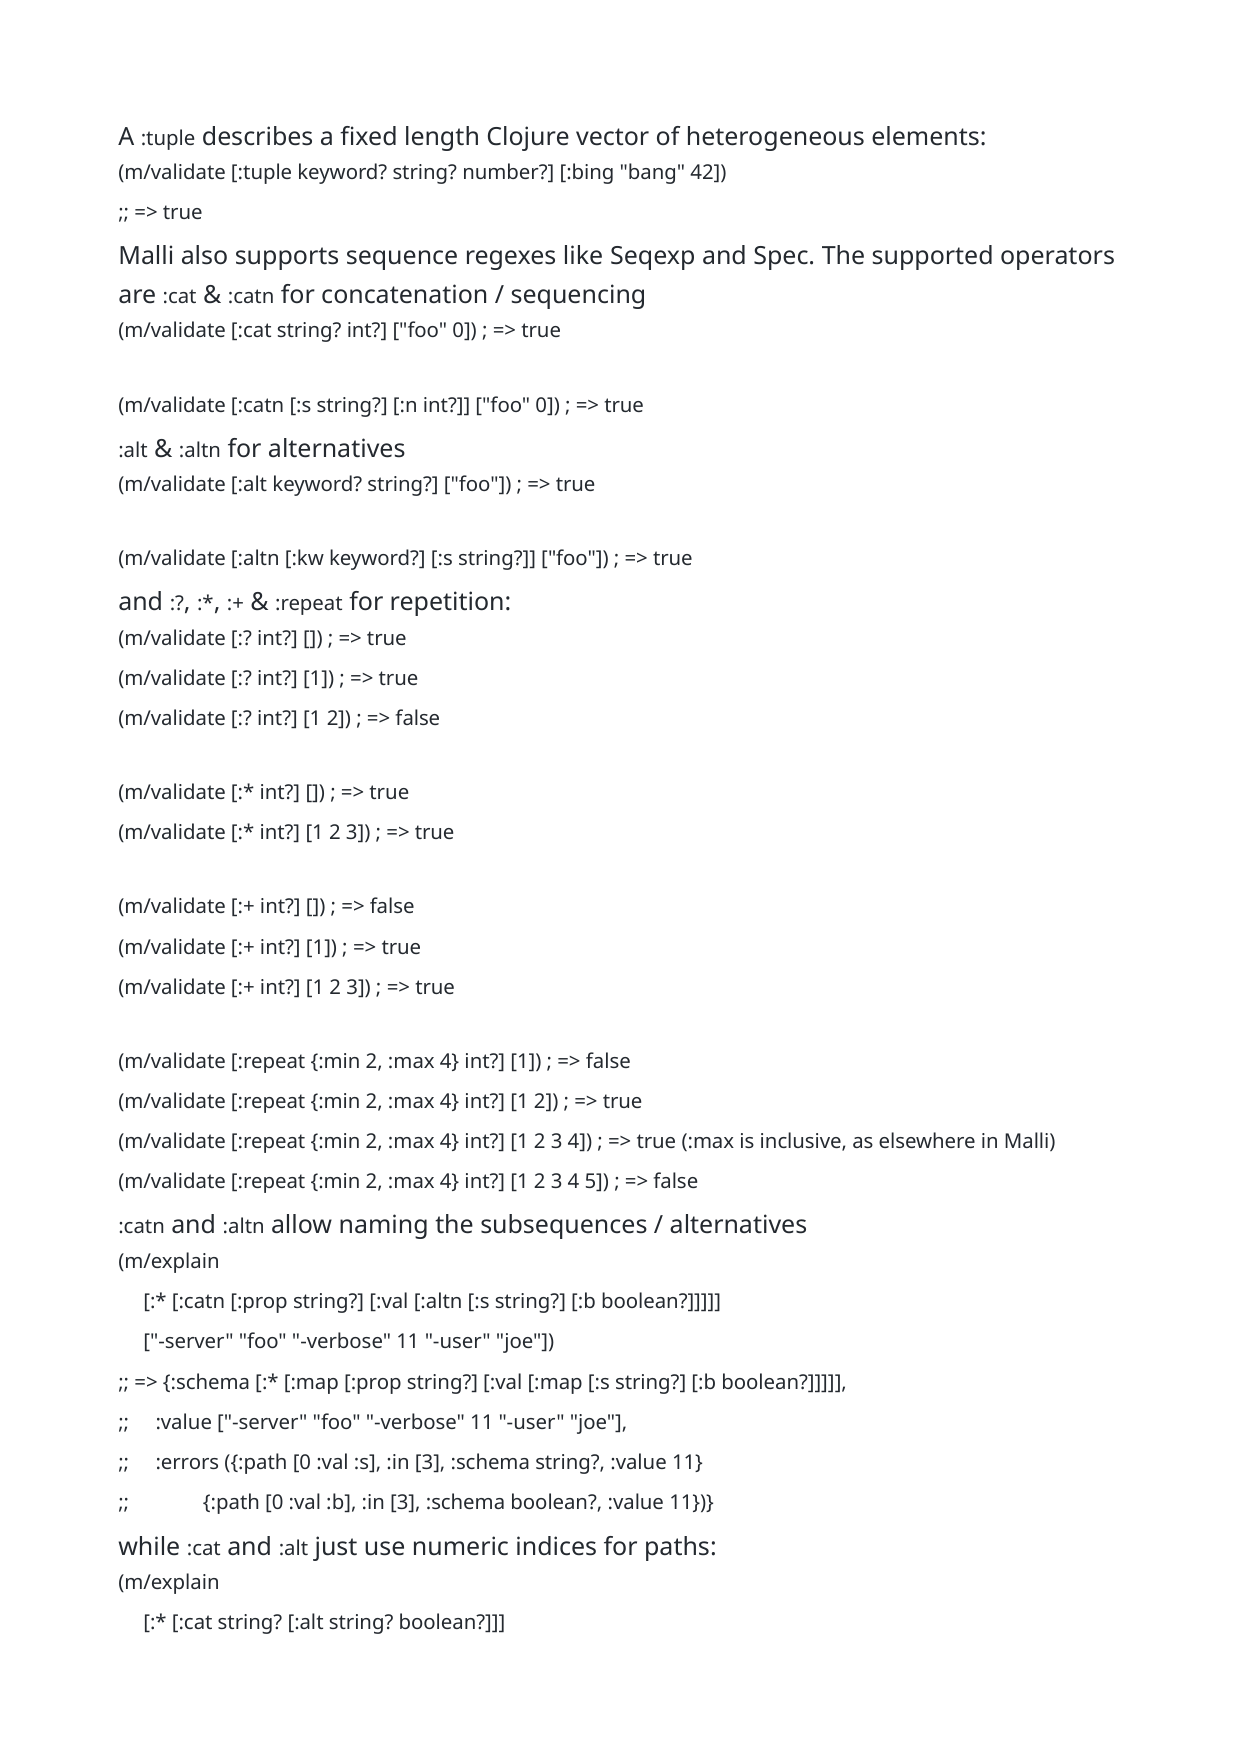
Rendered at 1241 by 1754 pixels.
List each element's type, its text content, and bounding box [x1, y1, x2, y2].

text (m/explain [118, 1246, 1122, 1274]
text Malli also supports sequence regexes like Seqexp and Spec. The supported operators are :cat & :catn for concatenation / sequencing [118, 237, 1122, 311]
text (m/validate [:repeat {:min 2, :max 4} int?] [1 2 3 4]) ; => true (:max is inclusive, as elsewhere in Malli) [118, 1127, 1122, 1155]
text :catn and :altn allow naming the subsequences / alternatives [118, 1207, 1122, 1241]
text (m/validate [:catn [:s string?] [:n int?]] ["foo" 0]) ; => true [118, 390, 1122, 418]
text (m/validate [:+ int?] [1]) ; => true [118, 932, 1122, 960]
text (m/validate [:repeat {:min 2, :max 4} int?] [1 2]) ; => true [118, 1087, 1122, 1114]
text (m/validate [:repeat {:min 2, :max 4} int?] [1]) ; => false [118, 1047, 1122, 1074]
text (m/validate [:alt keyword? string?] ["foo"]) ; => true [118, 469, 1122, 497]
text (m/validate [:+ int?] [1 2 3]) ; => true [118, 972, 1122, 1000]
text [:* [:catn [:prop string?] [:val [:altn [:s string?] [:b boolean?]]]]] [118, 1286, 1122, 1314]
text [:* [:cat string? [:alt string? boolean?]]] [118, 1607, 1122, 1635]
text while :cat and :alt just use numeric indices for paths: [118, 1528, 1122, 1562]
text ;; => true [118, 197, 1122, 225]
text (m/explain [118, 1567, 1122, 1595]
text (m/validate [:+ int?] []) ; => false [118, 892, 1122, 920]
text ;; => {:schema [:* [:map [:prop string?] [:val [:map [:s string?] [:b boolean?]]]]], [118, 1368, 1122, 1395]
text ;; {:path [0 :val :b], :in [3], :schema boolean?, :value 11})} [118, 1488, 1122, 1516]
text (m/validate [:tuple keyword? string? number?] [:bing "bang" 42]) [118, 157, 1122, 185]
text (m/validate [:altn [:kw keyword?] [:s string?]] ["foo"]) ; => true [118, 544, 1122, 572]
text (m/validate [:* int?] [1 2 3]) ; => true [118, 818, 1122, 846]
text (m/validate [:repeat {:min 2, :max 4} int?] [1 2 3 4 5]) ; => false [118, 1167, 1122, 1195]
text ;; :value ["-server" "foo" "-verbose" 11 "-user" "joe"], [118, 1408, 1122, 1436]
text ["-server" "foo" "-verbose" 11 "-user" "joe"]) [118, 1327, 1122, 1355]
text (m/validate [:* int?] []) ; => true [118, 778, 1122, 805]
text (m/validate [:? int?] [1]) ; => true [118, 663, 1122, 691]
text A :tuple describes a fixed length Clojure vector of heterogeneous elements: [118, 118, 1122, 152]
text (m/validate [:? int?] []) ; => true [118, 623, 1122, 651]
text :alt & :altn for alternatives [118, 430, 1122, 464]
text (m/validate [:? int?] [1 2]) ; => false [118, 703, 1122, 731]
text ;; :errors ({:path [0 :val :s], :in [3], :schema string?, :value 11} [118, 1448, 1122, 1476]
text (m/validate [:cat string? int?] ["foo" 0]) ; => true [118, 316, 1122, 343]
text and :?, :*, :+ & :repeat for repetition: [118, 584, 1122, 618]
